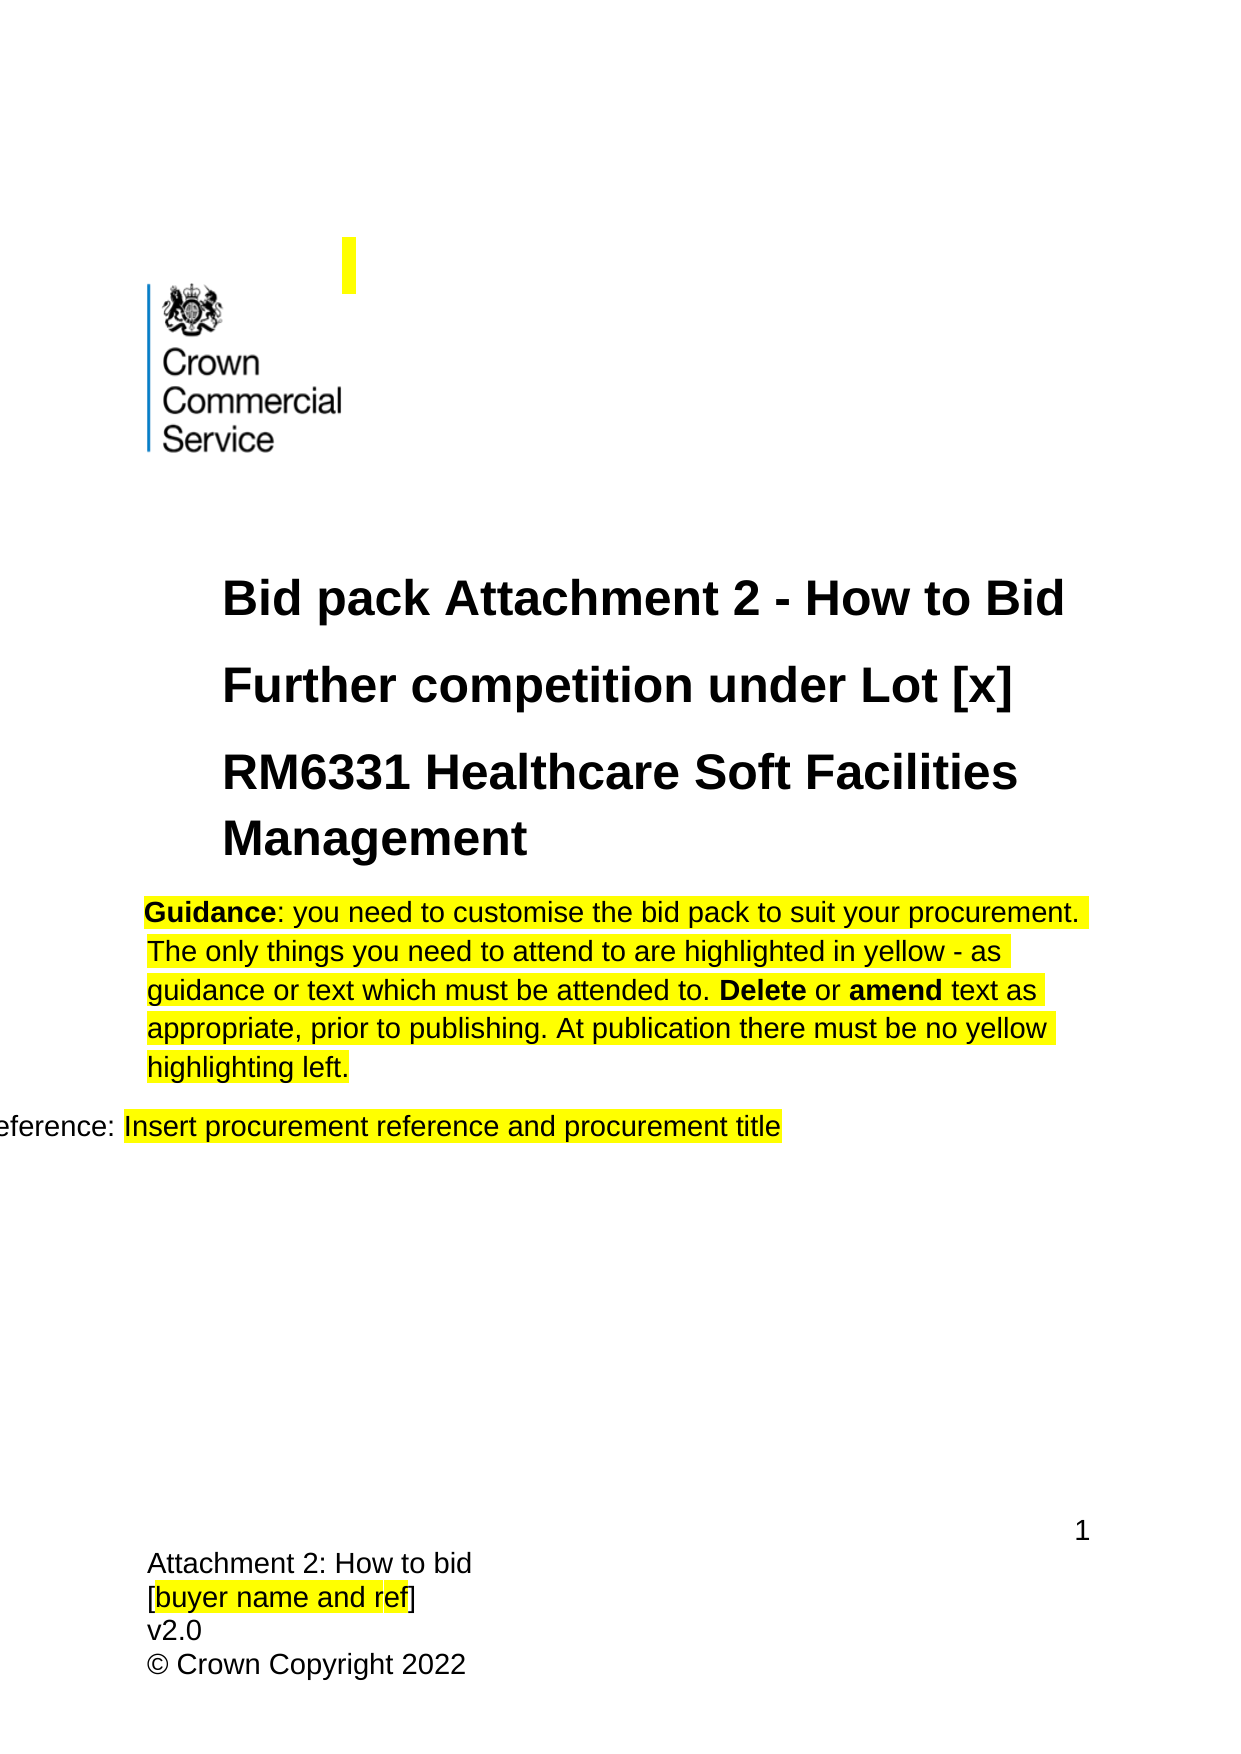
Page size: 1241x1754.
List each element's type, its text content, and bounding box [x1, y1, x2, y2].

subtitle Bid pack Attachment 2 - How to Bid [222, 569, 1090, 626]
text Guidance: you need to customise the bid pack to suit your procurement. The only things you need to attend to are highlighted in yellow - as guidance or text which must be attended to. Delete or amend text as appropriate, prior to publishing. At publication there must be no yellow highlighting left. [144, 896, 1090, 1083]
subtitle RM6331 Healthcare Soft Facilities Management [222, 743, 1090, 866]
text Contract Reference: Insert procurement reference and procurement title [0, 1109, 1090, 1143]
subtitle Further competition under Lot [x] [222, 656, 1090, 713]
